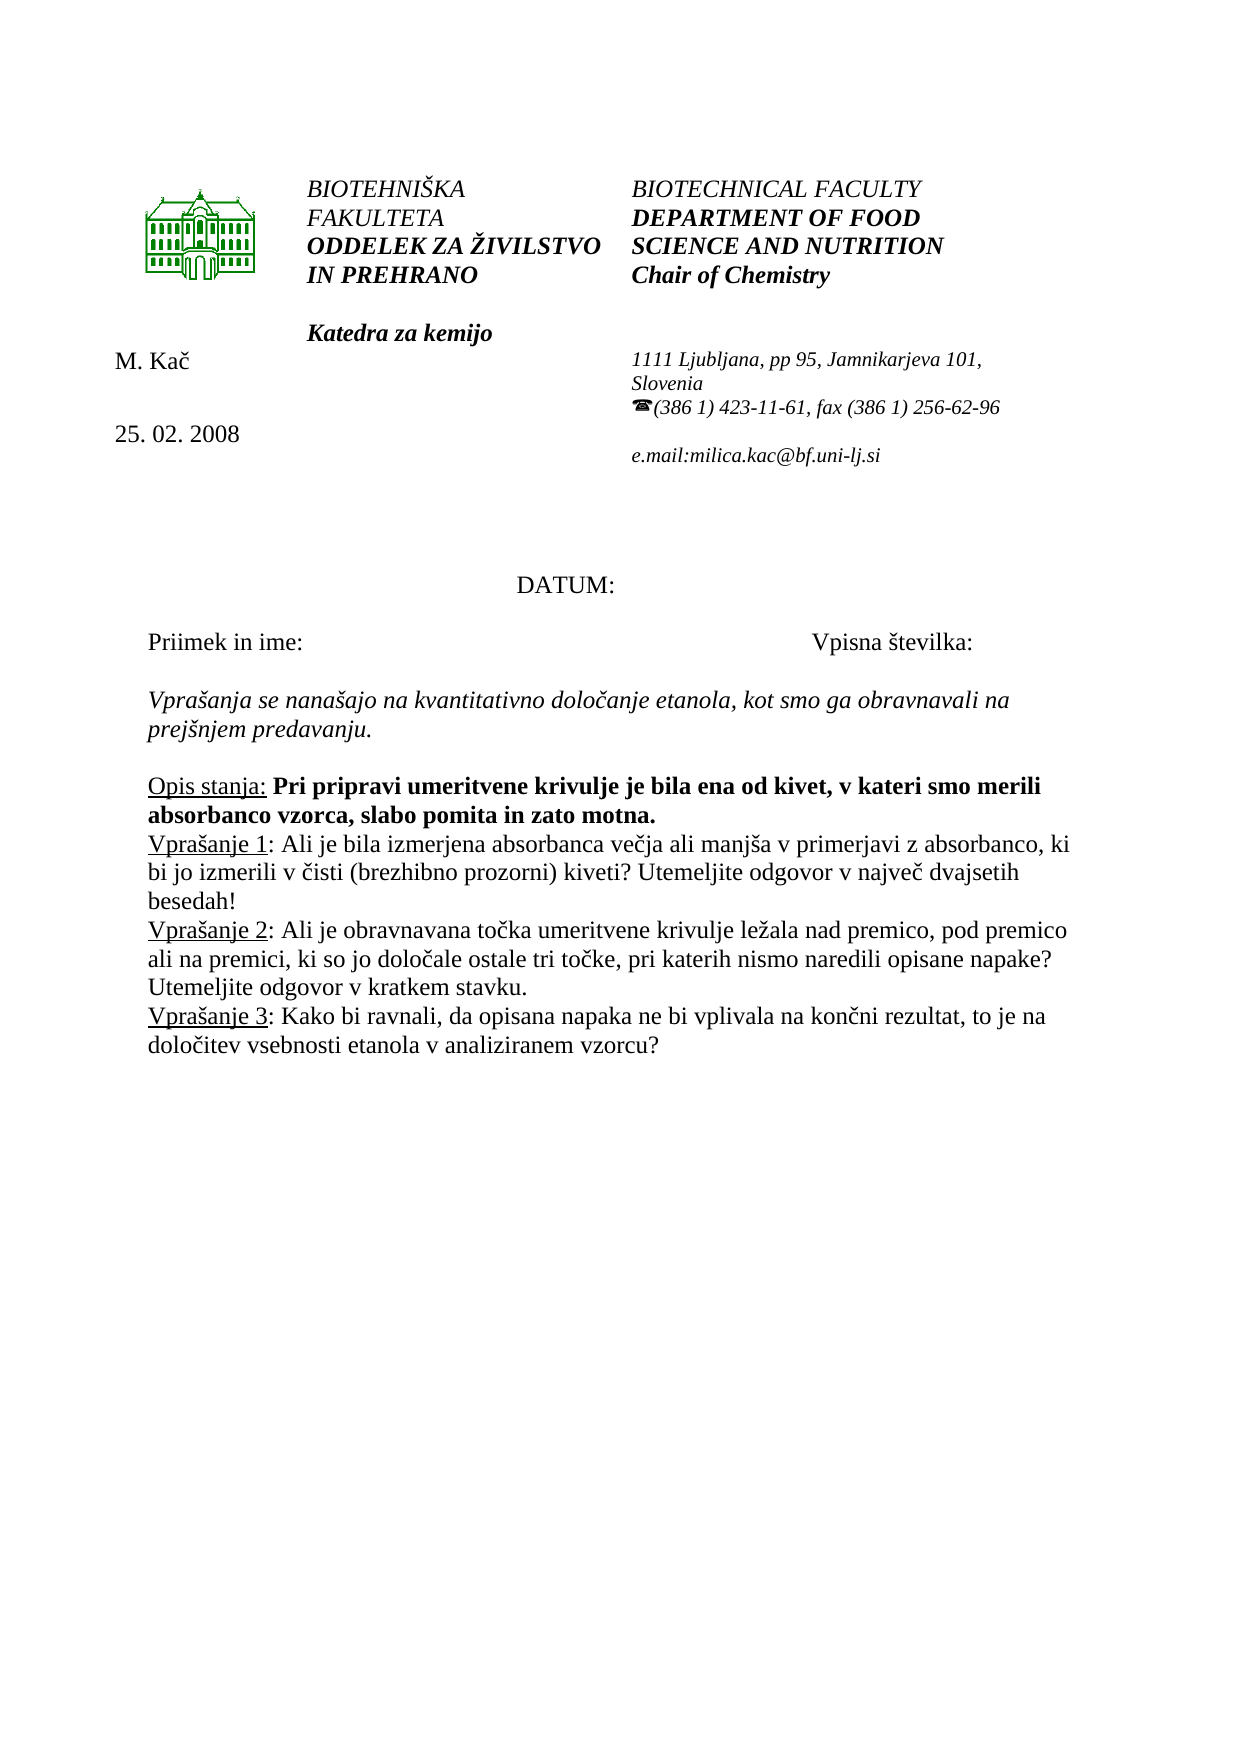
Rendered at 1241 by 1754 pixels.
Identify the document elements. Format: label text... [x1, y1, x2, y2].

text Vprašanje 2: Ali je obravnavana točka umeritvene krivulje ležala nad premico, pod premico ali na premici, ki so jo določale ostale tri točke, pri katerih nismo naredili opisane napake? Utemeljite odgovor v kratkem stavku. [148, 915, 1093, 1001]
text Vprašanje 1: Ali je bila izmerjena absorbanca večja ali manjša v primerjavi z absorbanco, ki bi jo izmerili v čisti (brezhibno prozorni) kiveti? Utemeljite odgovor v največ dvajsetih besedah! [148, 829, 1093, 915]
text DATUM: [148, 570, 1093, 599]
text Vprašanja se nanašajo na kvantitativno določanje etanola, kot smo ga obravnavali na prejšnjem predavanju. [148, 685, 1093, 742]
table_cell 25. 02. 2008 [103, 419, 620, 515]
table_header BIOTECHNICAL FACULTY DEPARTMENT OF FOOD SCIENCE AND NUTRITION Chair of Chemistry [620, 174, 1240, 346]
text Priimek in ime: Vpisna številka: [148, 627, 1093, 656]
text Vprašanje 3: Kako bi ravnali, da opisana napaka ne bi vplivala na končni rezultat, to je na določitev vsebnosti etanola v analiziranem vzorcu? [148, 1001, 1093, 1059]
table_header BIOTEHNIŠKA FAKULTETA ODDELEK ZA ŽIVILSTVO IN PREHRANO Katedra za kemijo [295, 174, 620, 346]
text Opis stanja: Pri pripravi umeritvene krivulje je bila ena od kivet, v kateri smo merili absorbanco vzorca, slabo pomita in zato motna. [148, 771, 1093, 829]
picture [131, 183, 268, 287]
table_cell e.mail:milica.kac@bf.uni-lj.si [620, 419, 1240, 515]
table_cell M. Kač [103, 346, 620, 419]
table_header [103, 174, 295, 346]
table_cell 1111 Ljubljana, pp 95, Jamnikarjeva 101, Slovenia ((386 1) 423-11-61, fax (386 1) 256-62-96 [620, 346, 1240, 419]
